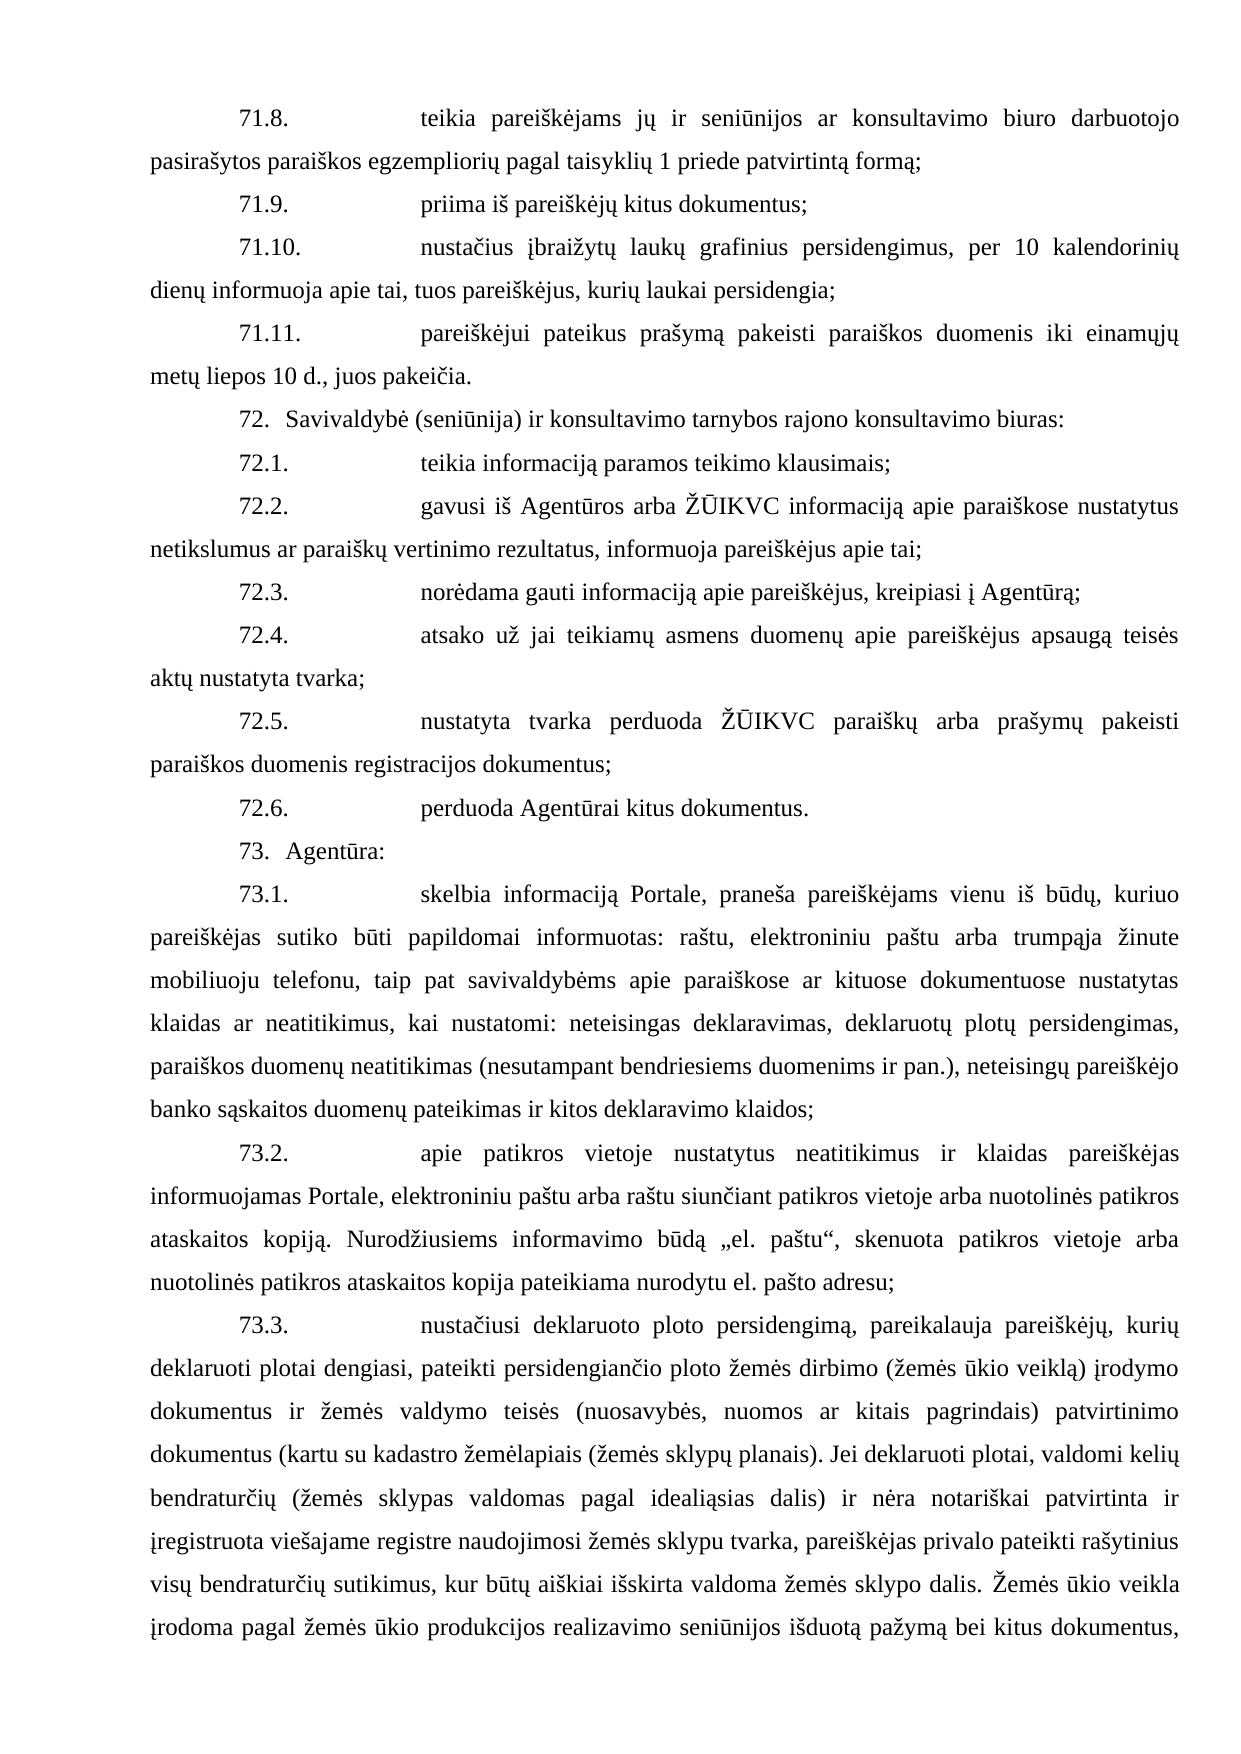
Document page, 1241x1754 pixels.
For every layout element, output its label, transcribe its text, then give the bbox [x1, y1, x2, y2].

text 72.2. gavusi iš Agentūros arba ŽŪIKVC informaciją apie paraiškose nustatytus netikslumus ar paraiškų vertinimo rezultatus, informuoja pareiškėjus apie tai; [150, 491, 1180, 563]
text 72.1. teikia informaciją paramos teikimo klausimais; [150, 448, 1180, 476]
text 71.9. priima iš pareiškėjų kitus dokumentus; [150, 189, 1180, 218]
text 73.1. skelbia informaciją Portale, praneša pareiškėjams vienu iš būdų, kuriuo pareiškėjas sutiko būti papildomai informuotas: raštu, elektroniniu paštu arba trumpąja žinute mobiliuoju telefonu, taip pat savivaldybėms apie paraiškose ar kituose dokumentuose nustatytas klaidas ar neatitikimus, kai nustatomi: neteisingas deklaravimas, deklaruotų plotų persidengimas, paraiškos duomenų neatitikimas (nesutampant bendriesiems duomenims ir pan.), neteisingų pareiškėjo banko sąskaitos duomenų pateikimas ir kitos deklaravimo klaidos; [150, 879, 1180, 1123]
text 72.6. perduoda Agentūrai kitus dokumentus. [150, 793, 1180, 821]
text 71.10. nustačius įbraižytų laukų grafinius persidengimus, per 10 kalendorinių dienų informuoja apie tai, tuos pareiškėjus, kurių laukai persidengia; [150, 232, 1180, 304]
text 72.3. norėdama gauti informaciją apie pareiškėjus, kreipiasi į Agentūrą; [150, 577, 1180, 606]
text 73.2. apie patikros vietoje nustatytus neatitikimus ir klaidas pareiškėjas informuojamas Portale, elektroniniu paštu arba raštu siunčiant patikros vietoje arba nuotolinės patikros ataskaitos kopiją. Nurodžiusiems informavimo būdą „el. paštu“, skenuota patikros vietoje arba nuotolinės patikros ataskaitos kopija pateikiama nurodytu el. pašto adresu; [150, 1138, 1180, 1296]
text 71.11. pareiškėjui pateikus prašymą pakeisti paraiškos duomenis iki einamųjų metų liepos 10 d., juos pakeičia. [150, 318, 1180, 390]
text 72.4. atsako už jai teikiamų asmens duomenų apie pareiškėjus apsaugą teisės aktų nustatyta tvarka; [150, 620, 1180, 692]
text 71.8. teikia pareiškėjams jų ir seniūnijos ar konsultavimo biuro darbuotojo pasirašytos paraiškos egzempliorių pagal taisyklių 1 priede patvirtintą formą; [150, 103, 1180, 174]
text 73. Agentūra: [150, 836, 1180, 864]
text 73.3. nustačiusi deklaruoto ploto persidengimą, pareikalauja pareiškėjų, kurių deklaruoti plotai dengiasi, pateikti persidengiančio ploto žemės dirbimo (žemės ūkio veiklą) įrodymo dokumentus ir žemės valdymo teisės (nuosavybės, nuomos ar kitais pagrindais) patvirtinimo dokumentus (kartu su kadastro žemėlapiais (žemės sklypų planais). Jei deklaruoti plotai, valdomi kelių bendraturčių (žemės sklypas valdomas pagal idealiąsias dalis) ir nėra notariškai patvirtinta ir įregistruota viešajame registre naudojimosi žemės sklypu tvarka, pareiškėjas privalo pateikti rašytinius visų bendraturčių sutikimus, kur būtų aiškiai išskirta valdoma žemės sklypo dalis. Žemės ūkio veikla įrodoma pagal žemės ūkio produkcijos realizavimo seniūnijos išduotą pažymą bei kitus dokumentus, [150, 1310, 1180, 1641]
text 72. Savivaldybė (seniūnija) ir konsultavimo tarnybos rajono konsultavimo biuras: [150, 404, 1180, 433]
text 72.5. nustatyta tvarka perduoda ŽŪIKVC paraiškų arba prašymų pakeisti paraiškos duomenis registracijos dokumentus; [150, 706, 1180, 778]
